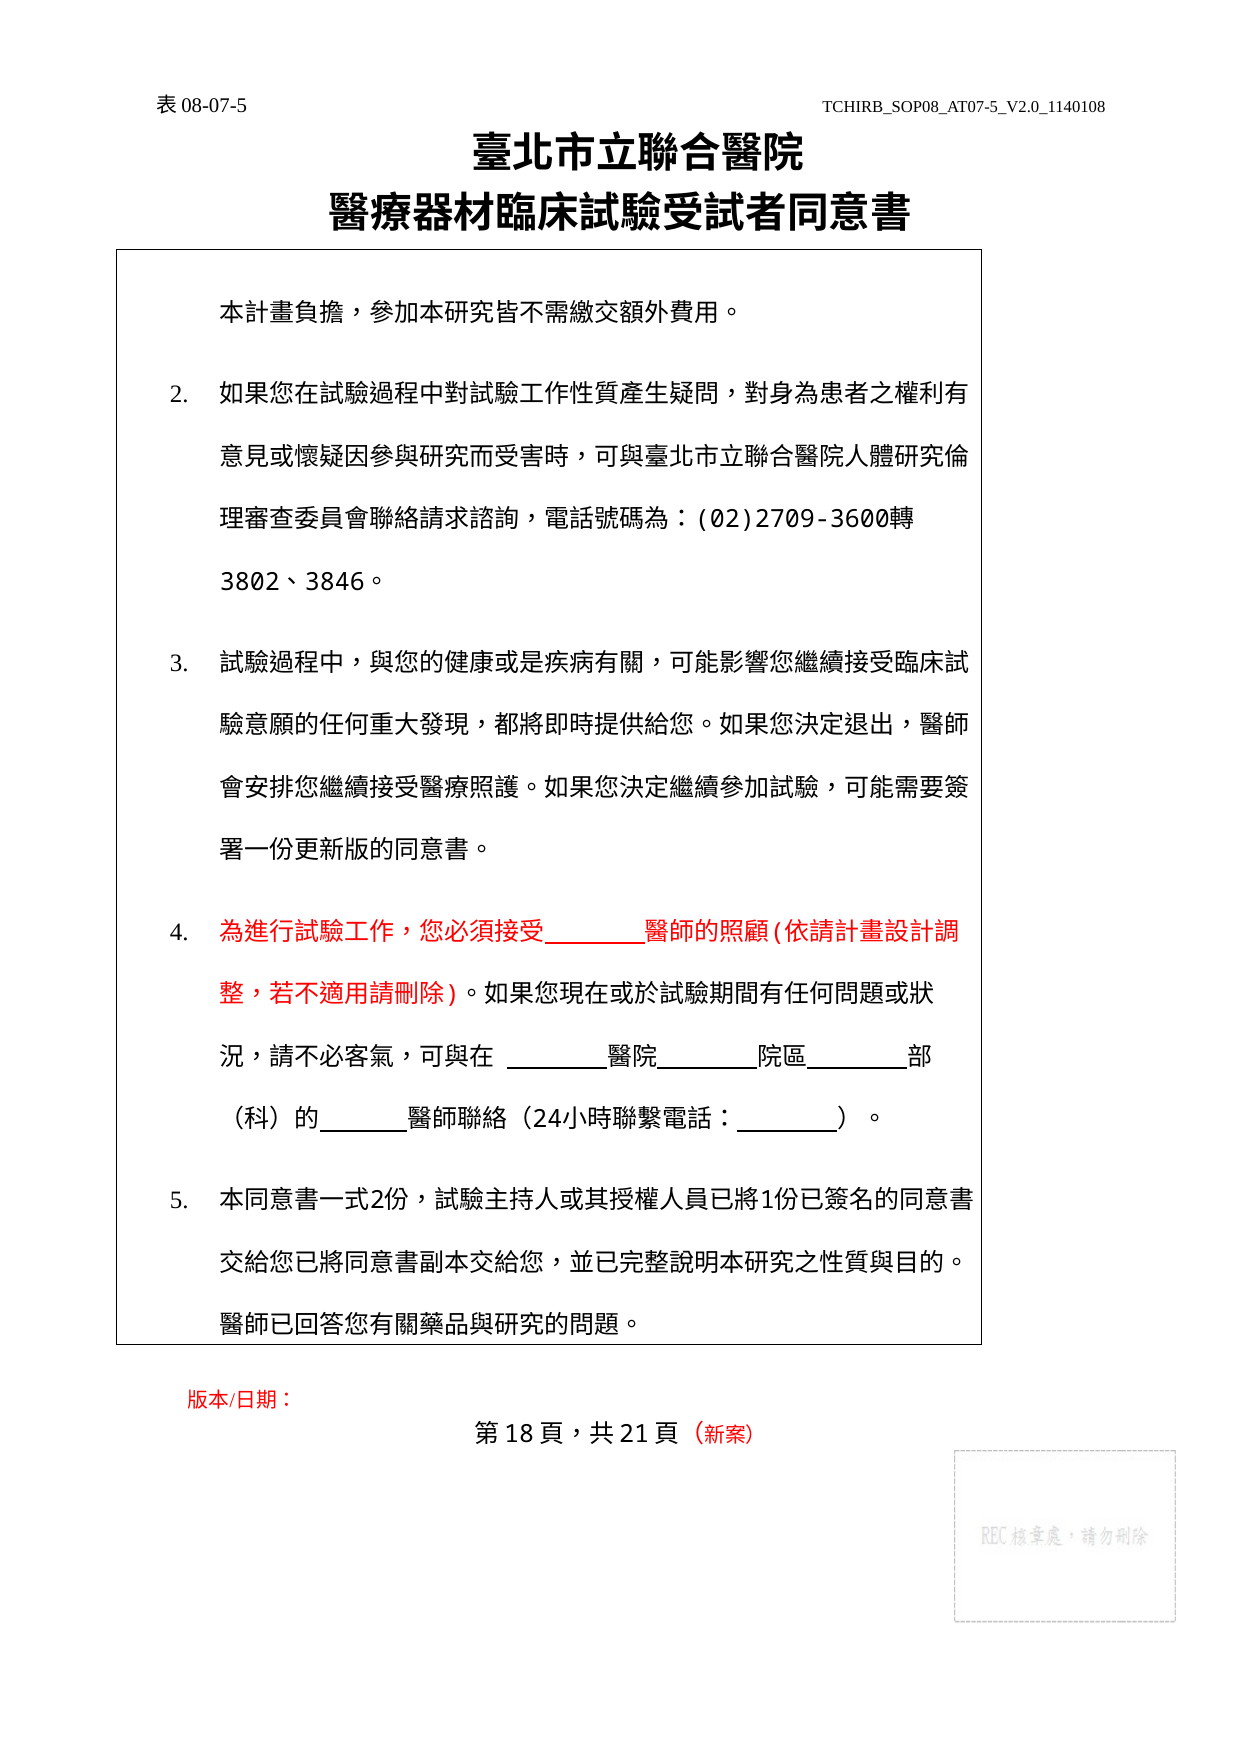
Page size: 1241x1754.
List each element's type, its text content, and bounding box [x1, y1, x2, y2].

table_cell 受試者權益： 本試驗不在全民健康保險之給付範圍。所有試驗/研究有關費用均由本計畫負擔，參加本研究皆不需繳交額外費用。 如果您在試驗過程中對試驗工作性質產生疑問，對身為患者之權利有意見或懷疑因參與研究而受害時，可與臺北市立聯合醫院人體研究倫理審查委員會聯絡請求諮詢，電話號碼為：(02)2709-3600轉3802、3846。 試驗過程中，與您的健康或是疾病有關，可能影響您繼續接受臨床試驗意願的任何重大發現，都將即時提供給您。如果您決定退出，醫師會安排您繼續接受醫療照護。如果您決定繼續參加試驗，可能需要簽署一份更新版的同意書。 為進行試驗工作，您必須接受 醫師的照顧(依請計畫設計調整，若不適用請刪除)。如果您現在或於試驗期間有任何問題或狀況，請不必客氣，可與在 醫院 院區 部（科）的 醫師聯絡（24小時聯繫電話： ）。 本同意書一式2份，試驗主持人或其授權人員已將1份已簽名的同意書交給您已將同意書副本交給您，並已完整說明本研究之性質與目的。 醫師已回答您有關藥品與研究的問題。 參加試驗研究計畫之補助：（請依計畫情形書寫填寫說明，例如：將提供交通費或營養費約新台幣XXX元/每次預訂返診，或將依試驗計畫進度分次計按比例給予您）。 若試驗結束後 年內，發現有非預期且直接影響您的安全疑慮，亦將通知您。 [117, 250, 981, 1344]
